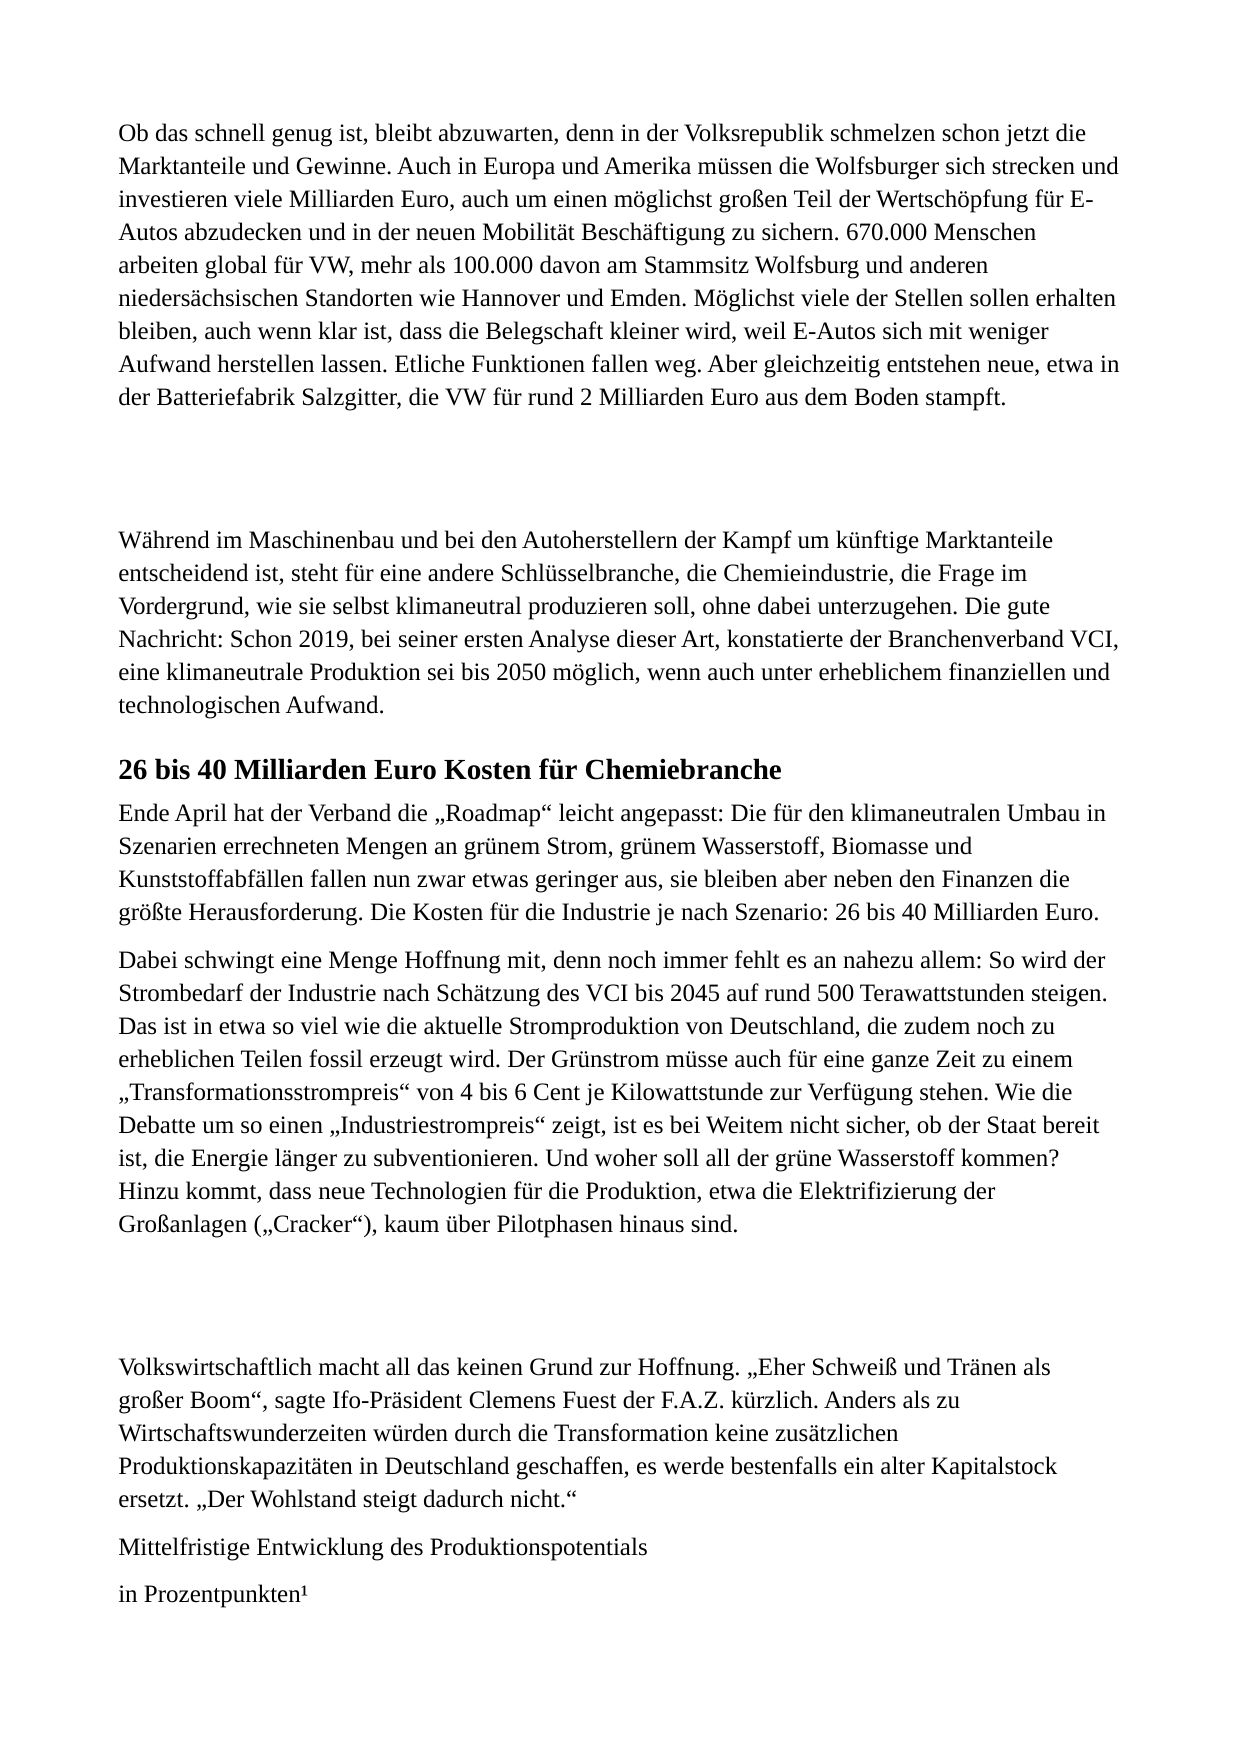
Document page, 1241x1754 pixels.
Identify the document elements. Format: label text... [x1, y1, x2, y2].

subtitle 26 bis 40 Milliarden Euro Kosten für Chemiebranche [118, 752, 1122, 786]
text in Prozentpunkten¹ [118, 1579, 1122, 1608]
text Mittelfristige Entwicklung des Produktionspotentials [118, 1532, 1122, 1561]
text Volkswirtschaftlich macht all das keinen Grund zur Hoffnung. „Eher Schweiß und Tränen als großer Boom“, sagte Ifo-Präsident Clemens Fuest der F.A.Z. kürzlich. Anders als zu Wirtschaftswunderzeiten würden durch die Transformation keine zusätzlichen Produktionskapazitäten in Deutschland geschaffen, es werde bestenfalls ein alter Kapitalstock ersetzt. „Der Wohlstand steigt dadurch nicht.“ [118, 1352, 1122, 1513]
text Dabei schwingt eine Menge Hoffnung mit, denn noch immer fehlt es an nahezu allem: So wird der Strombedarf der Industrie nach Schätzung des VCI bis 2045 auf rund 500 Terawattstunden steigen. Das ist in etwa so viel wie die aktuelle Stromproduktion von Deutschland, die zudem noch zu erheblichen Teilen fossil erzeugt wird. Der Grünstrom müsse auch für eine ganze Zeit zu einem „Transformationsstrompreis“ von 4 bis 6 Cent je Kilowattstunde zur Verfügung stehen. Wie die Debatte um so einen „Industriestrompreis“ zeigt, ist es bei Weitem nicht sicher, ob der Staat bereit ist, die Energie länger zu subventionieren. Und woher soll all der grüne Wasserstoff kommen? Hinzu kommt, dass neue Technologien für die Produktion, etwa die Elektrifizierung der Großanlagen („Cracker“), kaum über Pilotphasen hinaus sind. [118, 945, 1122, 1238]
text Während im Maschinenbau und bei den Autoherstellern der Kampf um künftige Marktanteile entscheidend ist, steht für eine andere Schlüsselbranche, die Chemieindustrie, die Frage im Vordergrund, wie sie selbst klimaneutral produzieren soll, ohne dabei unterzugehen. Die gute Nachricht: Schon 2019, bei seiner ersten Analyse dieser Art, konstatierte der Branchenverband VCI, eine klimaneutrale Produktion sei bis 2050 möglich, wenn auch unter erheblichem finanziellen und technologischen Aufwand. [118, 525, 1122, 719]
text Ob das schnell genug ist, bleibt abzuwarten, denn in der Volksrepublik schmelzen schon jetzt die Marktanteile und Gewinne. Auch in Europa und Amerika müssen die Wolfsburger sich strecken und investieren viele Milliarden Euro, auch um einen möglichst großen Teil der Wertschöpfung für E-Autos abzudecken und in der neuen Mobilität Beschäftigung zu sichern. 670.000 Menschen arbeiten global für VW, mehr als 100.000 davon am Stammsitz Wolfsburg und anderen niedersächsischen Standorten wie Hannover und Emden. Möglichst viele der Stellen sollen erhalten bleiben, auch wenn klar ist, dass die Belegschaft kleiner wird, weil E-Autos sich mit weniger Aufwand herstellen lassen. Etliche Funktionen fallen weg. Aber gleichzeitig entstehen neue, etwa in der Batteriefabrik Salzgitter, die VW für rund 2 Milliarden Euro aus dem Boden stampft. [118, 118, 1122, 411]
text Ende April hat der Verband die „Roadmap“ leicht angepasst: Die für den klimaneutralen Umbau in Szenarien errechneten Mengen an grünem Strom, grünem Wasserstoff, Biomasse und Kunststoffabfällen fallen nun zwar etwas geringer aus, sie bleiben aber neben den Finanzen die größte Herausforderung. Die Kosten für die Industrie je nach Szenario: 26 bis 40 Milliarden Euro. [118, 798, 1122, 926]
